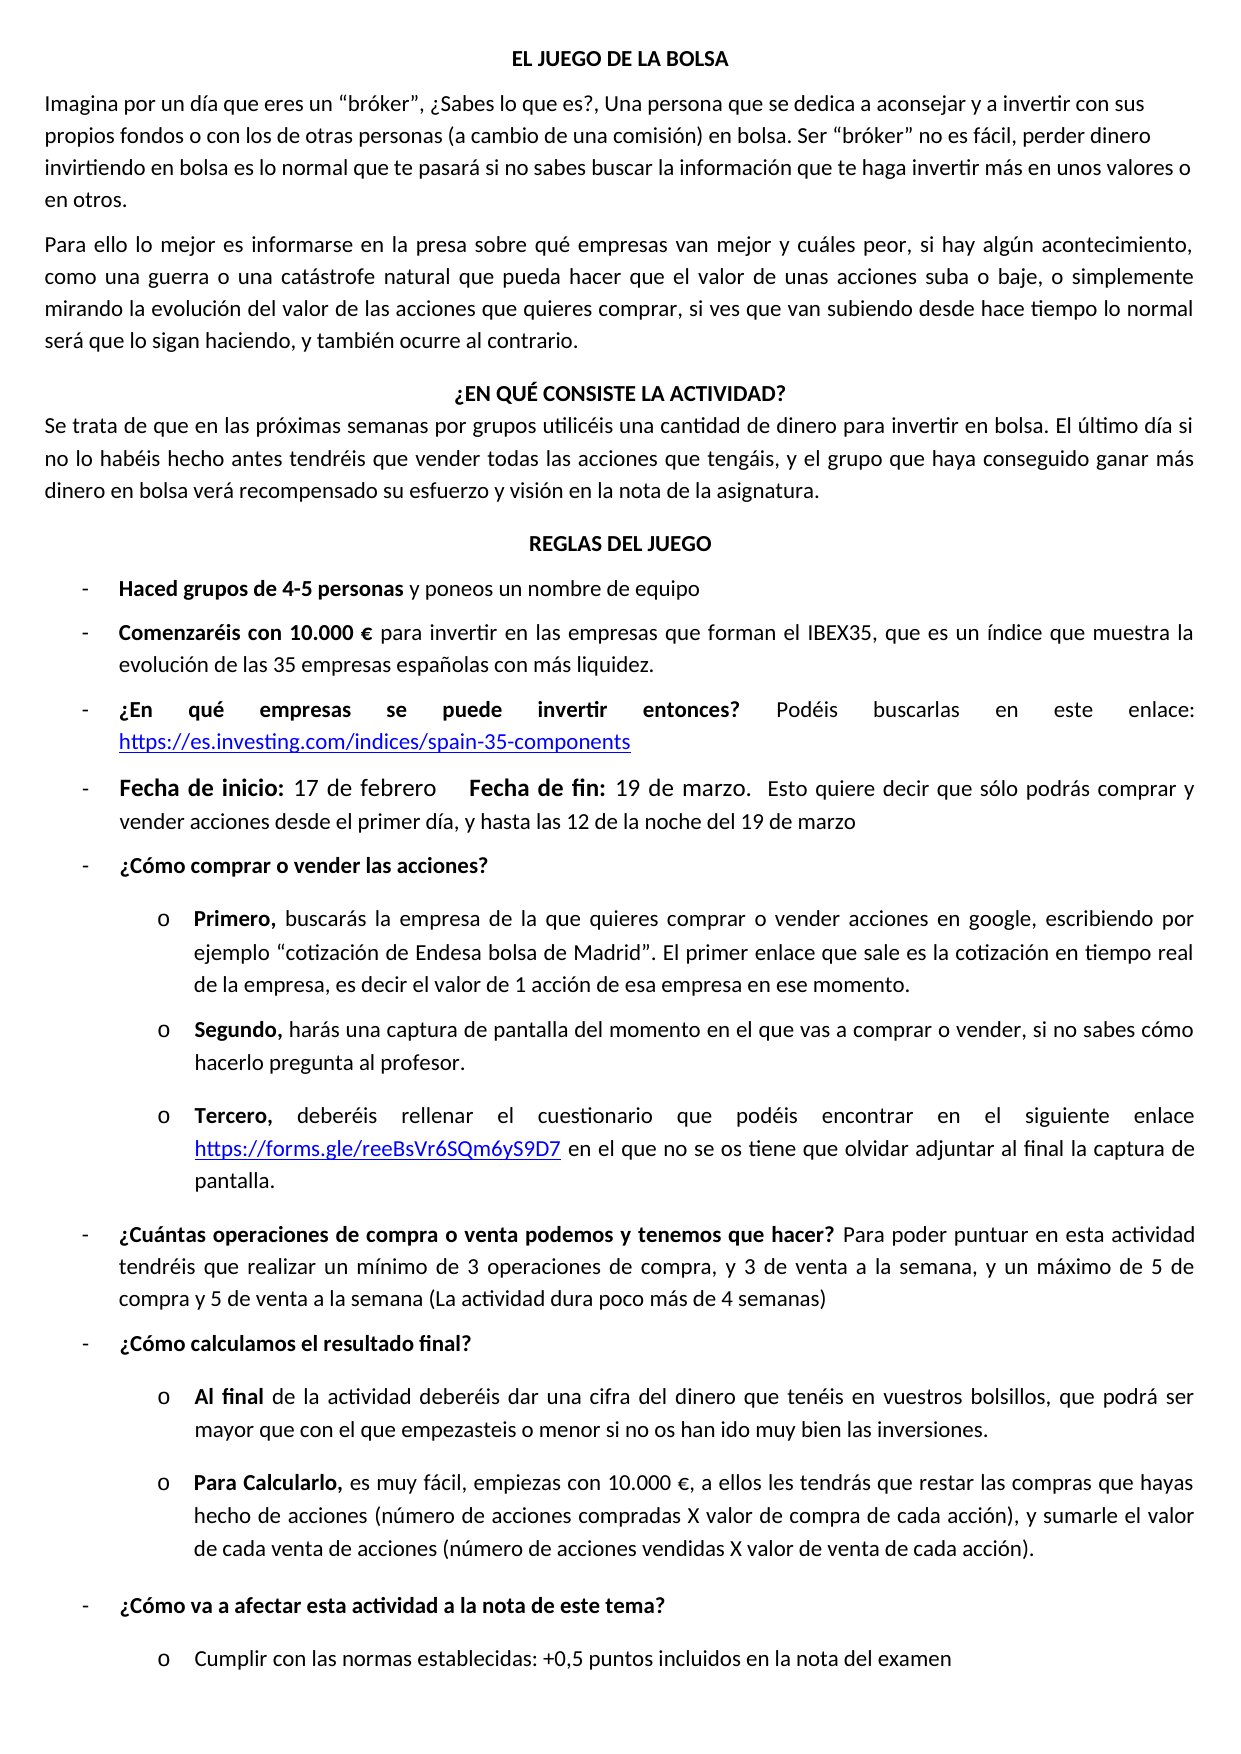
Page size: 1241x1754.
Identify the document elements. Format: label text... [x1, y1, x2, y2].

list Tercero, deberéis rellenar el cuestionario que podéis encontrar en el siguiente enlace https://forms.gle/reeBsVr6SQm6yS9D7 en el que no se os tiene que olvidar adjuntar al final la captura de pantalla. [157, 1101, 1196, 1195]
list ¿Cuántas operaciones de compra o venta podemos y tenemos que hacer? Para poder puntuar en esta actividad tendréis que realizar un mínimo de 3 operaciones de compra, y 3 de venta a la semana, y un máximo de 5 de compra y 5 de venta a la semana (La actividad dura poco más de 4 semanas) [82, 1220, 1196, 1312]
text Se trata de que en las próximas semanas por grupos utilicéis una cantidad de dinero para invertir en bolsa. El último día si no lo habéis hecho antes tendréis que vender todas las acciones que tengáis, y el grupo que haya conseguido ganar más dinero en bolsa verá recompensado su esfuerzo y visión en la nota de la asignatura. [44, 412, 1196, 504]
list ¿Cómo calculamos el resultado final? [82, 1329, 1196, 1357]
list Segundo, harás una captura de pantalla del momento en el que vas a comprar o vender, si no sabes cómo hacerlo pregunta al profesor. [157, 1015, 1196, 1076]
list Cumplir con las normas establecidas: +0,5 puntos incluidos en la nota del examen [157, 1644, 1196, 1673]
list Para Calcularlo, es muy fácil, empiezas con 10.000 €, a ellos les tendrás que restar las compras que hayas hecho de acciones (número de acciones compradas X valor de compra de cada acción), y sumarle el valor de cada venta de acciones (número de acciones vendidas X valor de venta de cada acción). [157, 1468, 1196, 1562]
list Al final de la actividad deberéis dar una cifra del dinero que tenéis en vuestros bolsillos, que podrá ser mayor que con el que empezasteis o menor si no os han ido muy bien las inversiones. [157, 1382, 1196, 1443]
list Haced grupos de 4-5 personas y poneos un nombre de equipo [82, 574, 1196, 602]
list Comenzaréis con 10.000 € para invertir en las empresas que forman el IBEX35, que es un índice que muestra la evolución de las 35 empresas españolas con más liquidez. [82, 618, 1196, 679]
list Primero, buscarás la empresa de la que quieres comprar o vender acciones en google, escribiendo por ejemplo “cotización de Endesa bolsa de Madrid”. El primer enlace que sale es la cotización en tiempo real de la empresa, es decir el valor de 1 acción de esa empresa en ese momento. [157, 904, 1196, 998]
list ¿Cómo va a afectar esta actividad a la nota de este tema? [82, 1591, 1196, 1619]
list ¿En qué empresas se puede invertir entonces? Podéis buscarlas en este enlace: https://es.investing.com/indices/spain-35-components [82, 695, 1196, 756]
text Imagina por un día que eres un “bróker”, ¿Sabes lo que es?, Una persona que se dedica a aconsejar y a invertir con sus propios fondos o con los de otras personas (a cambio de una comisión) en bolsa. Ser “bróker” no es fácil, perder dinero invirtiendo en bolsa es lo normal que te pasará si no sabes buscar la información que te haga invertir más en unos valores o en otros. [44, 89, 1196, 213]
list Fecha de inicio: 17 de febrero Fecha de fin: 19 de marzo. Esto quiere decir que sólo podrás comprar y vender acciones desde el primer día, y hasta las 12 de la noche del 19 de marzo [82, 772, 1196, 835]
text REGLAS DEL JUEGO [44, 529, 1196, 557]
list ¿Cómo comprar o vender las acciones? [82, 852, 1196, 879]
text Para ello lo mejor es informarse en la presa sobre qué empresas van mejor y cuáles peor, si hay algún acontecimiento, como una guerra o una catástrofe natural que pueda hacer que el valor de unas acciones suba o baje, o simplemente mirando la evolución del valor de las acciones que quieres comprar, si ves que van subiendo desde hace tiempo lo normal será que lo sigan haciendo, y también ocurre al contrario. [44, 230, 1196, 354]
text ¿EN QUÉ CONSISTE LA ACTIVIDAD? [44, 379, 1196, 407]
